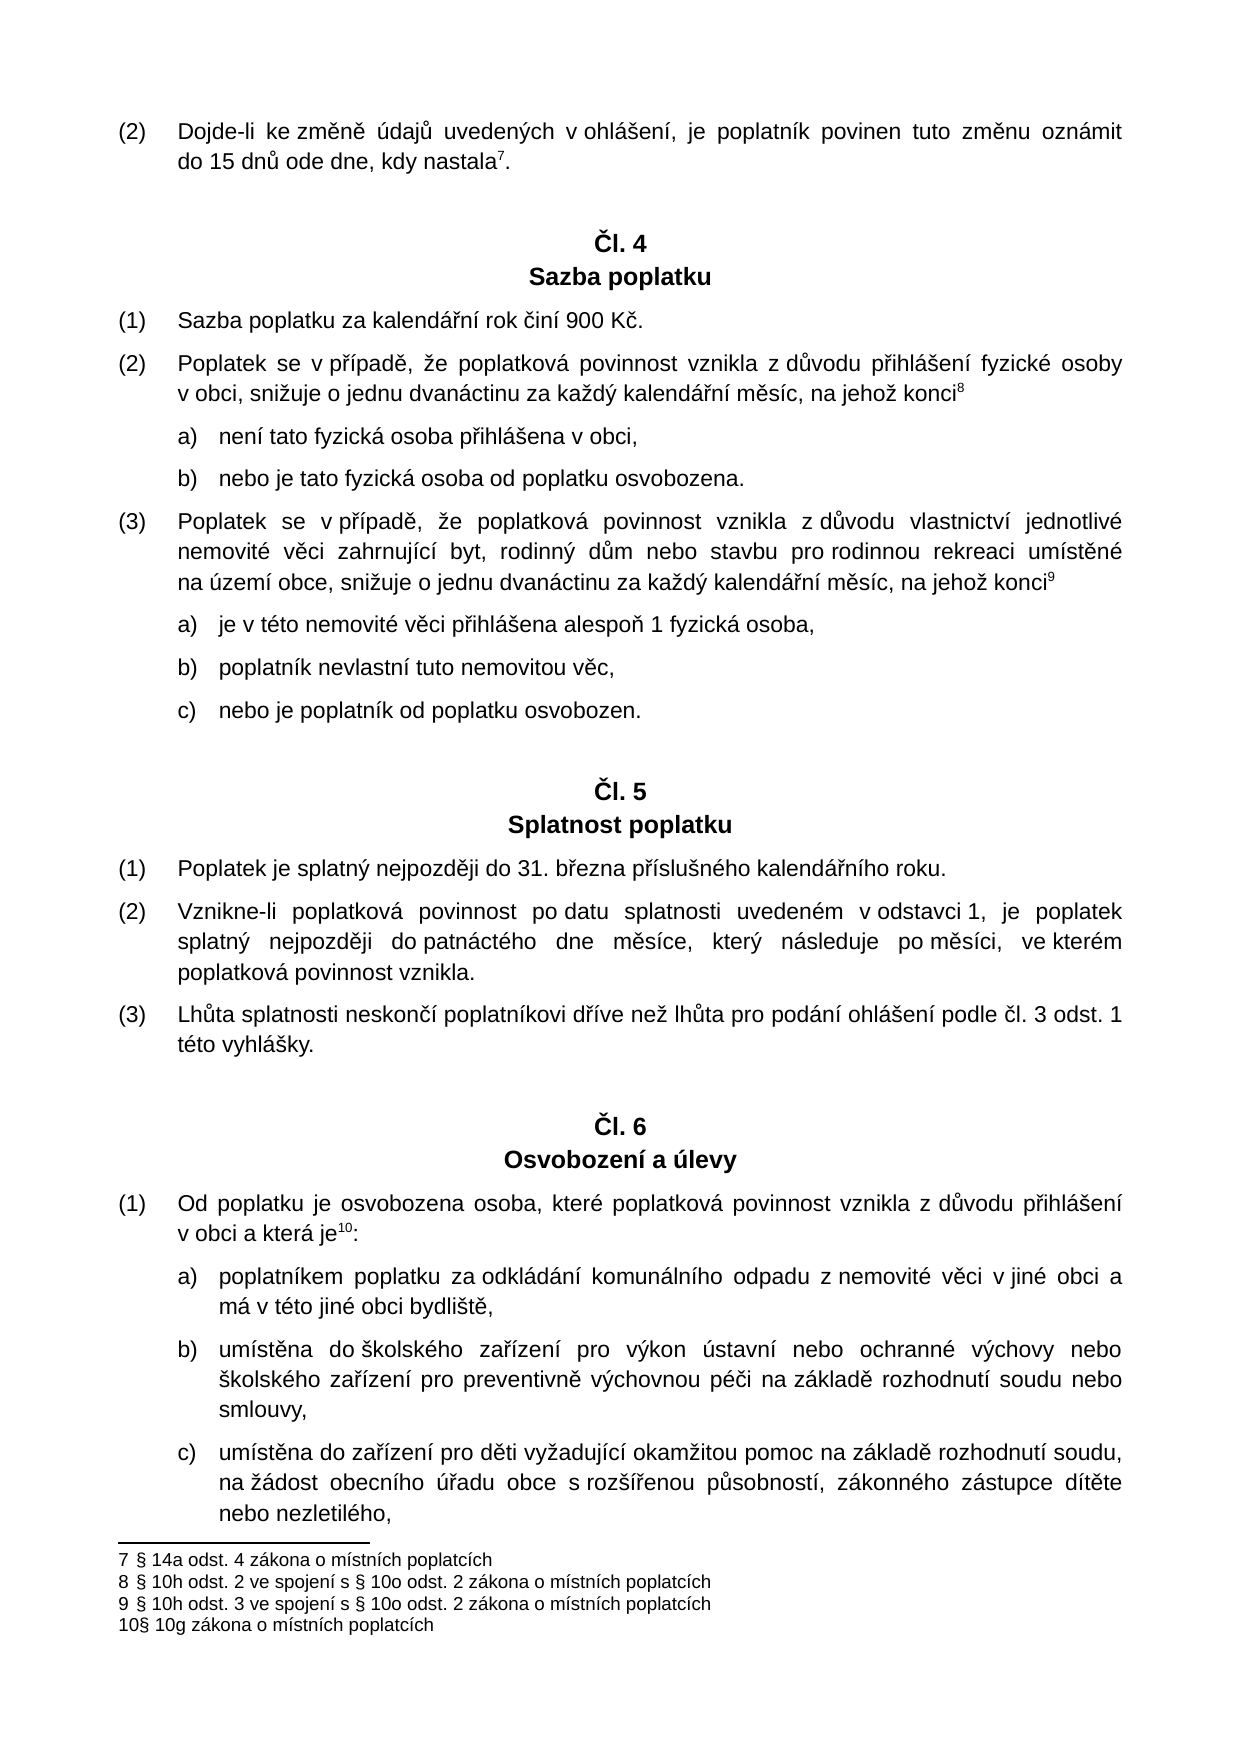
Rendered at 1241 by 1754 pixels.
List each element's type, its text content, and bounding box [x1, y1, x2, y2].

list § 10g zákona o místních poplatcích [118, 1614, 1122, 1635]
subtitle Čl. 5 Splatnost poplatku [118, 777, 1122, 839]
list Poplatek je splatný nejpozději do 31. března příslušného kalendářního roku. [118, 855, 1122, 882]
list § 14a odst. 4 zákona o místních poplatcích [118, 1549, 1122, 1571]
list § 10h odst. 2 ve spojení s § 10o odst. 2 zákona o místních poplatcích [118, 1571, 1122, 1592]
list poplatník nevlastní tuto nemovitou věc, [177, 654, 1122, 680]
list Sazba poplatku za kalendářní rok činí 900 Kč. [118, 307, 1122, 333]
list Dojde-li ke změně údajů uvedených v ohlášení, je poplatník povinen tuto změnu oznámit do 15 dnů ode dne, kdy nastala. [118, 118, 1122, 175]
list Od poplatku je osvobozena osoba, které poplatková povinnost vznikla z důvodu přihlášení v obci a která je: [118, 1190, 1122, 1247]
list Lhůta splatnosti neskončí poplatníkovi dříve než lhůta pro podání ohlášení podle čl. 3 odst. 1 této vyhlášky. [118, 1001, 1122, 1058]
list § 10h odst. 3 ve spojení s § 10o odst. 2 zákona o místních poplatcích [118, 1592, 1122, 1614]
list umístěna do zařízení pro děti vyžadující okamžitou pomoc na základě rozhodnutí soudu, na žádost obecního úřadu obce s rozšířenou působností, zákonného zástupce dítěte nebo nezletilého, [177, 1439, 1122, 1526]
list nebo je poplatník od poplatku osvobozen. [177, 697, 1122, 723]
list Poplatek se v případě, že poplatková povinnost vznikla z důvodu přihlášení fyzické osoby v obci, snižuje o jednu dvanáctinu za každý kalendářní měsíc, na jehož konci [118, 350, 1122, 406]
list Vznikne-li poplatková povinnost po datu splatnosti uvedeném v odstavci 1, je poplatek splatný nejpozději do patnáctého dne měsíce, který následuje po měsíci, ve kterém poplatková povinnost vznikla. [118, 898, 1122, 985]
list je v této nemovité věci přihlášena alespoň 1 fyzická osoba, [177, 611, 1122, 638]
list umístěna do školského zařízení pro výkon ústavní nebo ochranné výchovy nebo školského zařízení pro preventivně výchovnou péči na základě rozhodnutí soudu nebo smlouvy, [177, 1336, 1122, 1423]
list poplatníkem poplatku za odkládání komunálního odpadu z nemovité věci v jiné obci a má v této jiné obci bydliště, [177, 1263, 1122, 1320]
subtitle Čl. 6 Osvobození a úlevy [118, 1112, 1122, 1173]
subtitle Čl. 4 Sazba poplatku [118, 228, 1122, 290]
list Poplatek se v případě, že poplatková povinnost vznikla z důvodu vlastnictví jednotlivé nemovité věci zahrnující byt, rodinný dům nebo stavbu pro rodinnou rekreaci umístěné na území obce, snižuje o jednu dvanáctinu za každý kalendářní měsíc, na jehož konci [118, 508, 1122, 595]
list nebo je tato fyzická osoba od poplatku osvobozena. [177, 465, 1122, 492]
list není tato fyzická osoba přihlášena v obci, [177, 423, 1122, 449]
